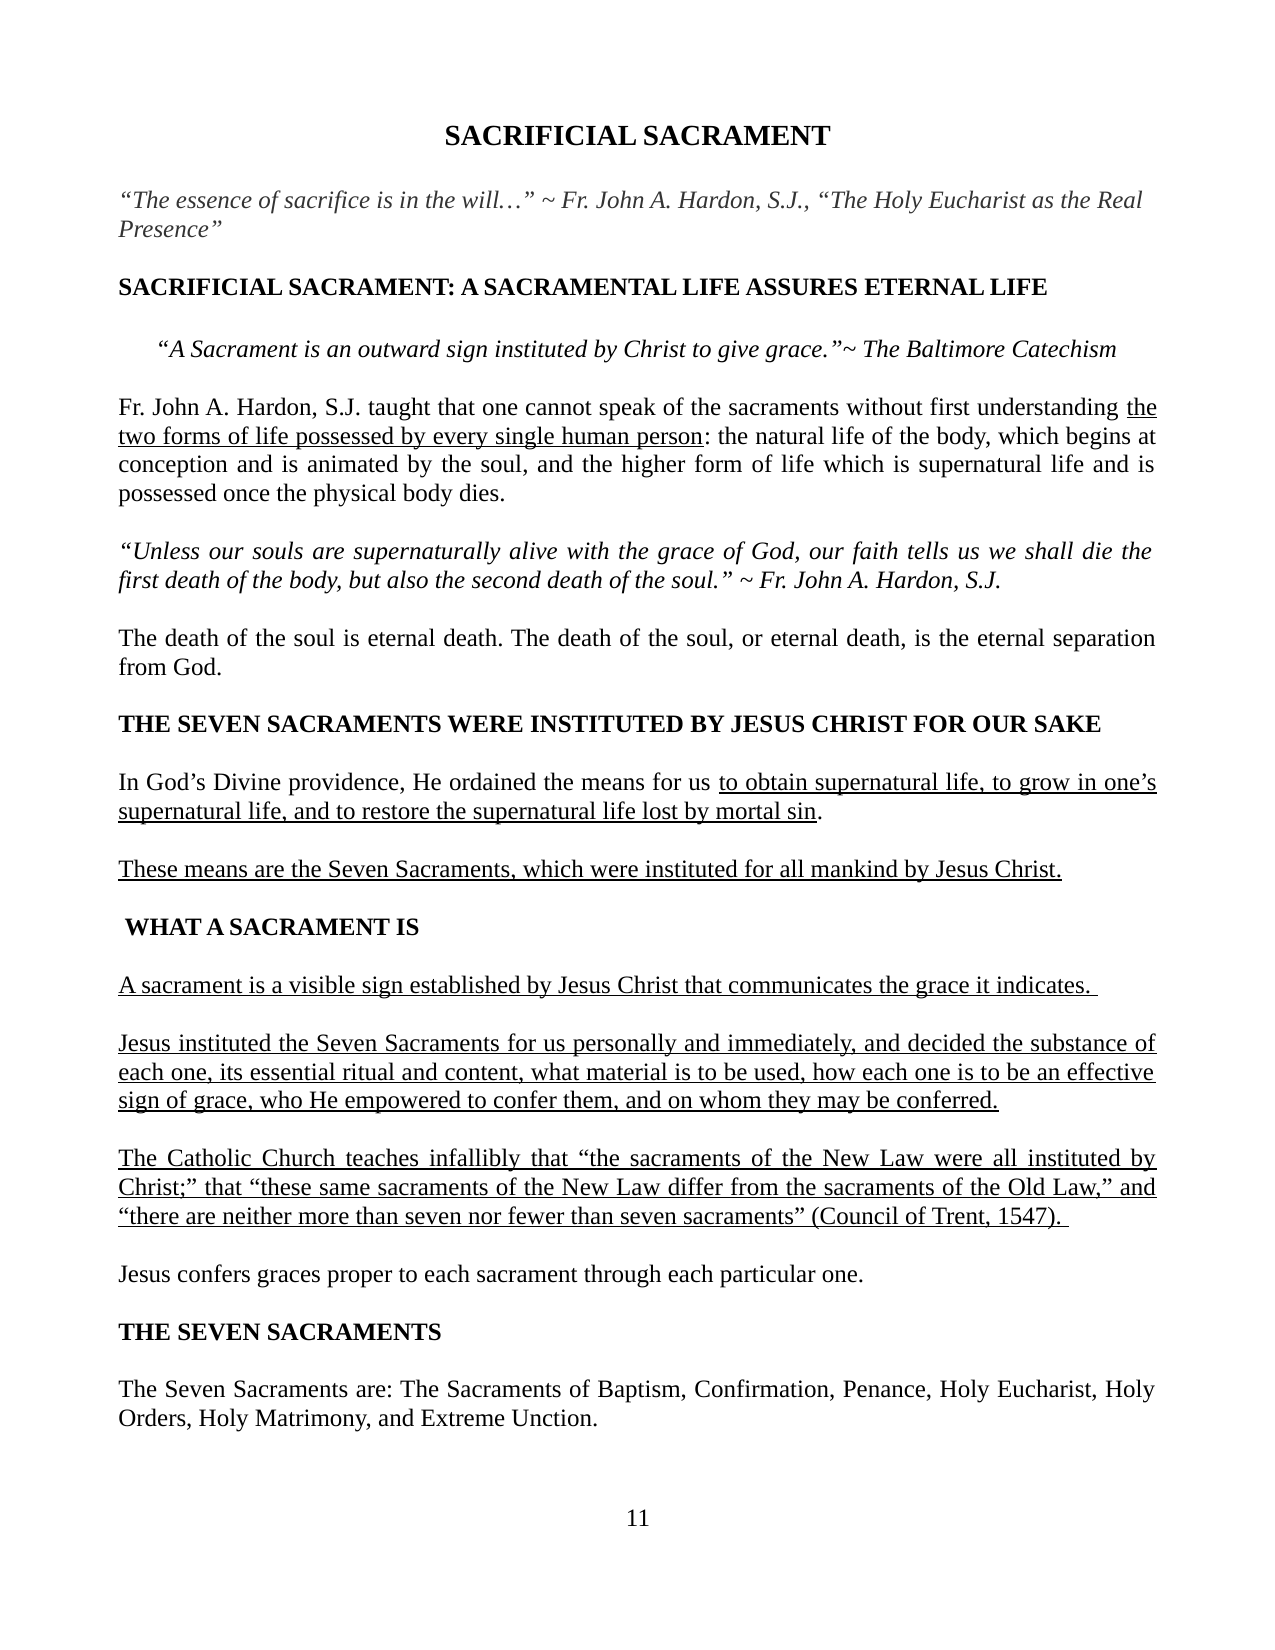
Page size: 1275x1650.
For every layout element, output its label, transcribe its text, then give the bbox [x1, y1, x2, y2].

text Fr. John A. Hardon, S.J. taught that one cannot speak of the sacraments without first understanding the two forms of life possessed by every single human person: the natural life of the body, which begins at conception and is animated by the soul, and the higher form of life which is supernatural life and is possessed once the physical body dies. [118, 392, 1157, 507]
text Christ;” that “these same sacraments of the New Law differ from the sacraments of the Old Law,” and [118, 1170, 1157, 1197]
text “The essence of sacrifice is in the will…” ~ Fr. John A. Hardon, S.J., “The Holy Eucharist as the Real Presence” [118, 185, 1157, 243]
text “there are neither more than seven nor fewer than seven sacraments” (Council of Trent, 1547). [118, 1198, 1157, 1229]
text Jesus confers graces proper to each sacrament through each particular one. [118, 1259, 1157, 1287]
text A sacrament is a visible sign established by Jesus Christ that communicates the grace it indicates. [118, 970, 1157, 999]
text The death of the soul is eternal death. The death of the soul, or eternal death, is the eternal separation from God. [118, 623, 1157, 680]
text WHAT A SACRAMENT IS [118, 912, 1157, 941]
text SACRIFICIAL SACRAMENT: A SACRAMENTAL LIFE ASSURES ETERNAL LIFE [118, 272, 1157, 301]
text The Seven Sacraments are: The Sacraments of Baptism, Confirmation, Penance, Holy Eucharist, Holy Orders, Holy Matrimony, and Extreme Unction. [118, 1374, 1157, 1432]
text “Unless our souls are supernaturally alive with the grace of God, our faith tells us we shall die the first death of the body, but also the second death of the soul.” ~ Fr. John A. Hardon, S.J. [118, 536, 1157, 594]
text In God’s Divine providence, He ordained the means for us to obtain supernatural life, to grow in one’s supernatural life, and to restore the supernatural life lost by mortal sin. [118, 767, 1157, 825]
text These means are the Seven Sacraments, which were instituted for all mankind by Jesus Christ. [118, 854, 1157, 883]
text THE SEVEN SACRAMENTS WERE INSTITUTED BY JESUS CHRIST FOR OUR SAKE [118, 709, 1157, 738]
text THE SEVEN SACRAMENTS [118, 1317, 1157, 1345]
text The Catholic Church teaches infallibly that “the sacraments of the New Law were all instituted by [118, 1143, 1157, 1168]
text SACRIFICIAL SACRAMENT [118, 118, 1157, 152]
text each one, its essential ritual and content, what material is to be used, how each one is to be an effective sign of grace, who He empowered to confer them, and on whom they may be conferred. [118, 1054, 1157, 1114]
text “A Sacrament is an outward sign instituted by Christ to give grace.”~ The Baltimore Catechism [118, 334, 1157, 363]
text Jesus instituted the Seven Sacraments for us personally and immediately, and decided the substance of [118, 1028, 1157, 1053]
